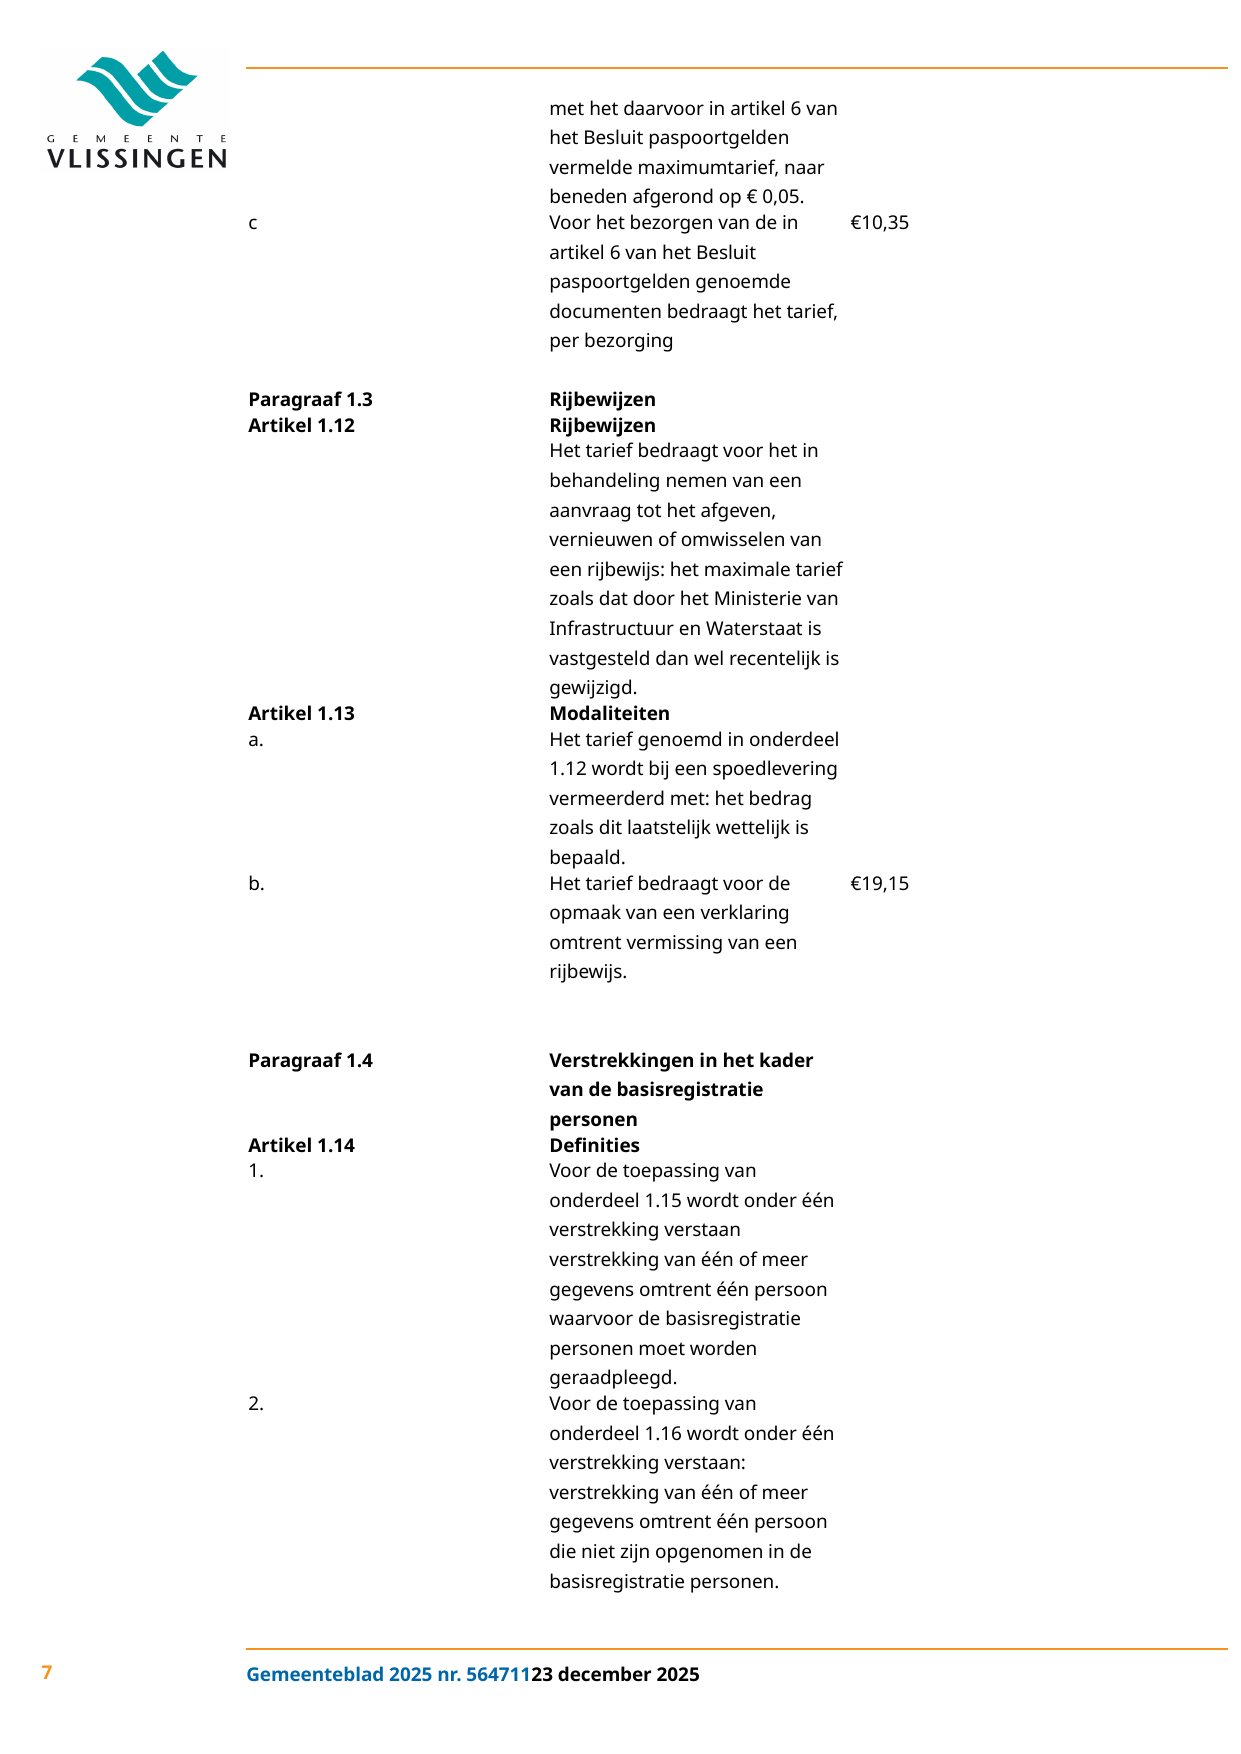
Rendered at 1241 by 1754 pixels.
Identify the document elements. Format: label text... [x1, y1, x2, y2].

picture [41, 47, 231, 172]
table_cell [248, 438, 549, 700]
table_header Verstrekkingen in het kader van de basisregistratie personen [549, 1047, 850, 1132]
table_cell [850, 412, 1152, 438]
table_cell Definities [549, 1132, 850, 1157]
table_cell b. [248, 870, 549, 984]
table_cell [850, 438, 1152, 700]
table_cell [248, 95, 549, 209]
table_cell Modaliteiten [549, 700, 850, 726]
table_cell Voor de toepassing van onderdeel 1.16 wordt onder één verstrekking verstaan: verstrekking van één of meer gegevens omtrent één persoon die niet zijn opgenomen in de basisregistratie personen. [549, 1390, 850, 1593]
table_header Paragraaf 1.4 [248, 1047, 549, 1132]
table_cell [850, 1390, 1152, 1593]
table_cell Voor het bezorgen van de in artikel 6 van het Besluit paspoortgelden genoemde documenten bedraagt het tarief, per bezorging [549, 209, 850, 353]
table_cell Artikel 1.12 [248, 412, 549, 438]
table_cell c [248, 209, 549, 353]
table_cell Artikel 1.13 [248, 700, 549, 726]
table_cell 2. [248, 1390, 549, 1593]
table_cell [850, 700, 1152, 726]
table_cell met het daarvoor in artikel 6 van het Besluit paspoortgelden vermelde maximumtarief, naar beneden afgerond op € 0,05. [549, 95, 850, 209]
table_cell Voor de toepassing van onderdeel 1.15 wordt onder één verstrekking verstaan verstrekking van één of meer gegevens omtrent één persoon waarvoor de basisregistratie personen moet worden geraadpleegd. [549, 1158, 850, 1390]
table_cell a. [248, 726, 549, 870]
table_header [850, 386, 1152, 412]
table_cell [850, 1132, 1152, 1157]
table_cell €19,15 [850, 870, 1152, 984]
table_header Rijbewijzen [549, 386, 850, 412]
table_cell [850, 95, 1152, 209]
table_cell [850, 726, 1152, 870]
table_cell 1. [248, 1158, 549, 1390]
table_cell [850, 1158, 1152, 1390]
table_cell Het tarief bedraagt voor het in behandeling nemen van een aanvraag tot het afgeven, vernieuwen of omwisselen van een rijbewijs: het maximale tarief zoals dat door het Ministerie van Infrastructuur en Waterstaat is vastgesteld dan wel recentelijk is gewijzigd. [549, 438, 850, 700]
table_cell Het tarief bedraagt voor de opmaak van een verklaring omtrent vermissing van een rijbewijs. [549, 870, 850, 984]
table_cell Het tarief genoemd in onderdeel 1.12 wordt bij een spoedlevering vermeerderd met: het bedrag zoals dit laatstelijk wettelijk is bepaald. [549, 726, 850, 870]
table_cell Rijbewijzen [549, 412, 850, 438]
table_cell €10,35 [850, 209, 1152, 353]
table_header [850, 1047, 1152, 1132]
table_header Paragraaf 1.3 [248, 386, 549, 412]
table_cell Artikel 1.14 [248, 1132, 549, 1157]
